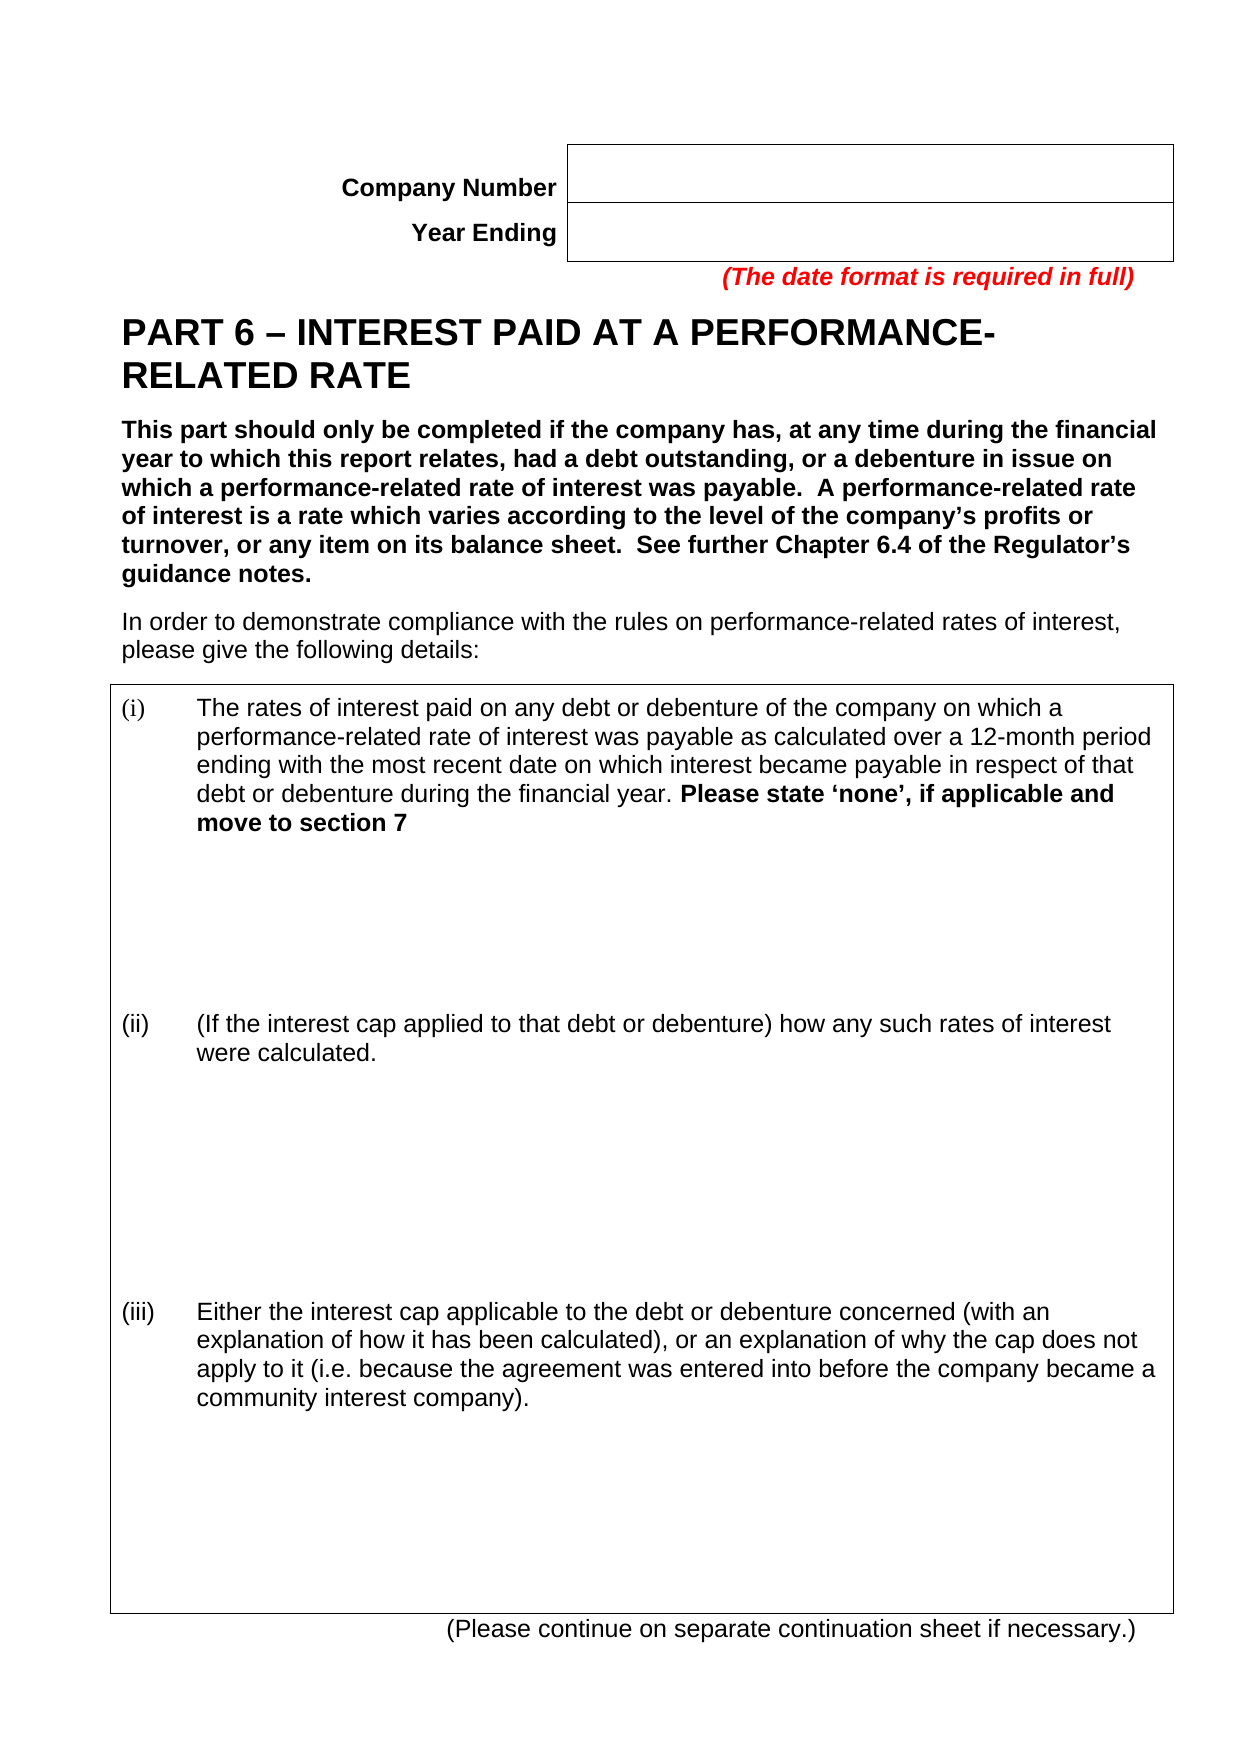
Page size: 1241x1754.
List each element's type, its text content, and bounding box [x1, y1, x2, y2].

text (The date format is required in full) [99, 262, 1137, 291]
table_cell The rates of interest paid on any debt or debenture of the company on which a performance-related rate of interest was payable as calculated over a 12-month period ending with the most recent date on which interest became payable in respect of that debt or debenture during the financial year. Please state ‘none’, if applicable and move to section 7 (If the interest cap applied to that debt or debenture) how any such rates of interest were calculated. Either the interest cap applicable to the debt or debenture concerned (with an explanation of how it has been calculated), or an explanation of why the cap does not apply to it (i.e. because the agreement was entered into before the company became a community interest company). [111, 685, 1173, 1613]
table_cell [568, 203, 1173, 261]
table_header Company Number [110, 144, 567, 202]
table_header PART 6 – INTEREST PAID AT A PERFORMANCE-RELATED RATE This part should only be completed if the company has, at any time during the financial year to which this report relates, had a debt outstanding, or a debenture in issue on which a performance-related rate of interest was payable. A performance-related rate of interest is a rate which varies according to the level of the company’s profits or turnover, or any item on its balance sheet. See further Chapter 6.4 of the Regulator’s guidance notes. In order to demonstrate compliance with the rules on performance-related rates of interest, please give the following details: [110, 310, 1173, 683]
text (Please continue on separate continuation sheet if necessary.) [187, 1614, 1137, 1643]
table_cell Year Ending [110, 202, 567, 261]
table_header [568, 145, 1173, 202]
